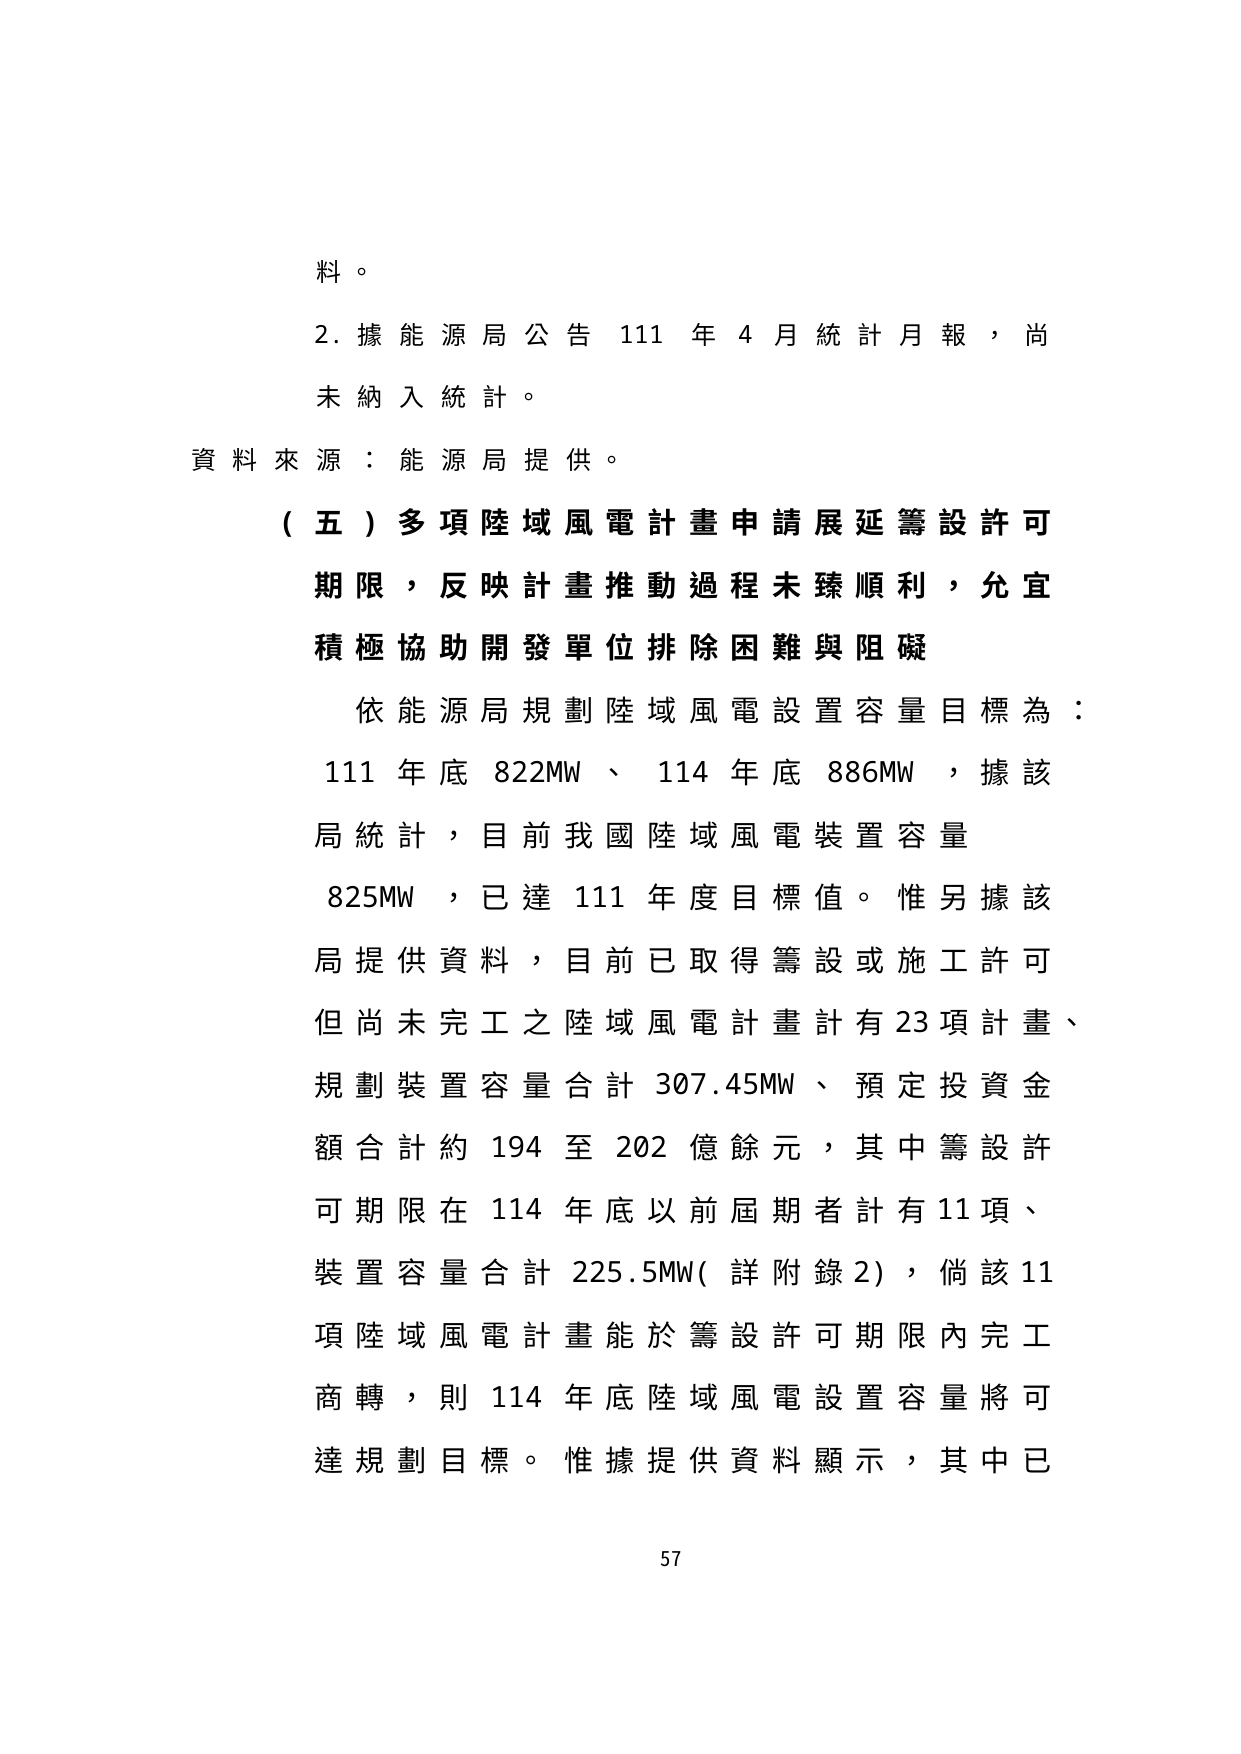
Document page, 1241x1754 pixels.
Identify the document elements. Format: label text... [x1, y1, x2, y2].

text 料。 [145, 229, 1058, 292]
text 依能源局規劃陸域風電設置容量目標為：111年底822MW、114年底886MW，據該局統計，目前我國陸域風電裝置容量825MW，已達111年度目標值。惟另據該局提供資料，目前已取得籌設或施工許可但尚未完工之陸域風電計畫計有23項計畫、規劃裝置容量合計307.45MW、預定投資金額合計約194至202億餘元，其中籌設許可期限在114年底以前屆期者計有11項、裝置容量合計225.5MW(詳附錄2)，倘該11項陸域風電計畫能於籌設許可期限內完工商轉，則114年底陸域風電設置容量將可達規劃目標。惟據提供資料顯示，其中已有4項計畫曾展延籌設許可期限、另有6項計畫刻正申請展延籌設許可期限或施工展延(詳附錄2黃底部分)，顯示多項陸域風電計畫執行過程未臻順利，允宜注意控管時程，並協助開發單位排除困難與阻礙，俾利如期達規劃目標。 [271, 667, 1058, 1479]
text (五)多項陸域風電計畫申請展延籌設許可期限，反映計畫推動過程未臻順利，允宜積極協助開發單位排除困難與阻礙 [242, 479, 1058, 667]
text 資料來源：能源局提供。 [143, 417, 1058, 479]
text 2.據能源局公告111年4月統計月報，尚未納入統計。 [268, 292, 1058, 417]
